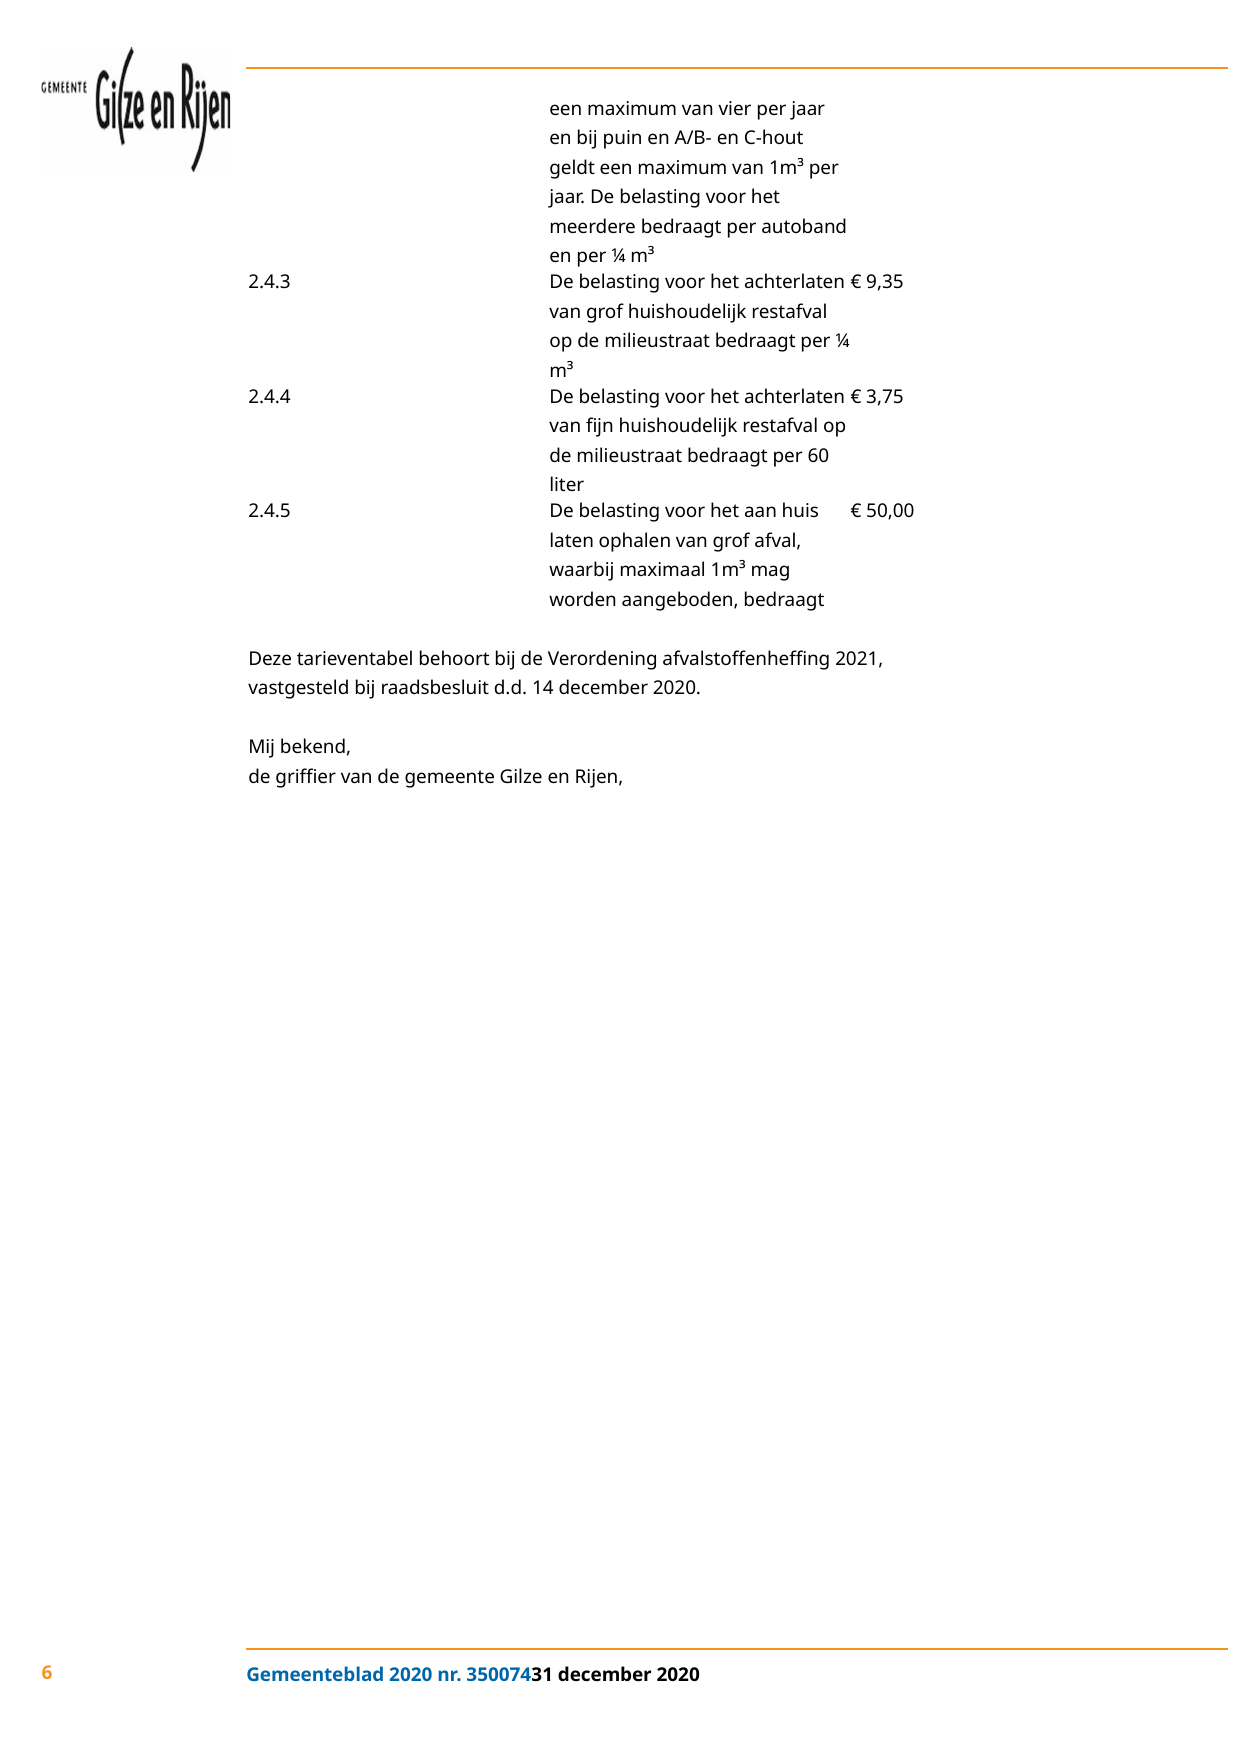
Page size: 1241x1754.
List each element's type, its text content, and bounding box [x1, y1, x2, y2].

text vastgesteld bij raadsbesluit d.d. 14 december 2020. [248, 674, 1152, 700]
table_cell 2.4.4 [248, 383, 549, 497]
table_cell € 9,35 [850, 269, 1152, 383]
table_cell 2.4.5 [248, 498, 549, 612]
text Mij bekend, [248, 733, 1152, 759]
picture [41, 47, 231, 172]
table_cell De belasting voor het achterlaten van grof huishoudelijk restafval op de milieustraat bedraagt per ¼ m³ [549, 269, 850, 383]
table_cell € 3,75 [850, 383, 1152, 497]
text de griffier van de gemeente Gilze en Rijen, [248, 763, 1152, 789]
table_cell 2.4.3 [248, 269, 549, 383]
table_cell een maximum van vier per jaar en bij puin en A/B- en C-hout geldt een maximum van 1m³ per jaar. De belasting voor het meerdere bedraagt per autoband en per ¼ m³ [549, 95, 850, 268]
table_cell De belasting voor het aan huis laten ophalen van grof afval, waarbij maximaal 1m³ mag worden aangeboden, bedraagt [549, 498, 850, 612]
text Deze tarieventabel behoort bij de Verordening afvalstoffenheffing 2021, [248, 645, 1152, 670]
table_cell De belasting voor het achterlaten van fijn huishoudelijk restafval op de milieustraat bedraagt per 60 liter [549, 383, 850, 497]
table_cell [850, 95, 1152, 268]
table_cell [248, 95, 549, 268]
table_cell € 50,00 [850, 498, 1152, 612]
